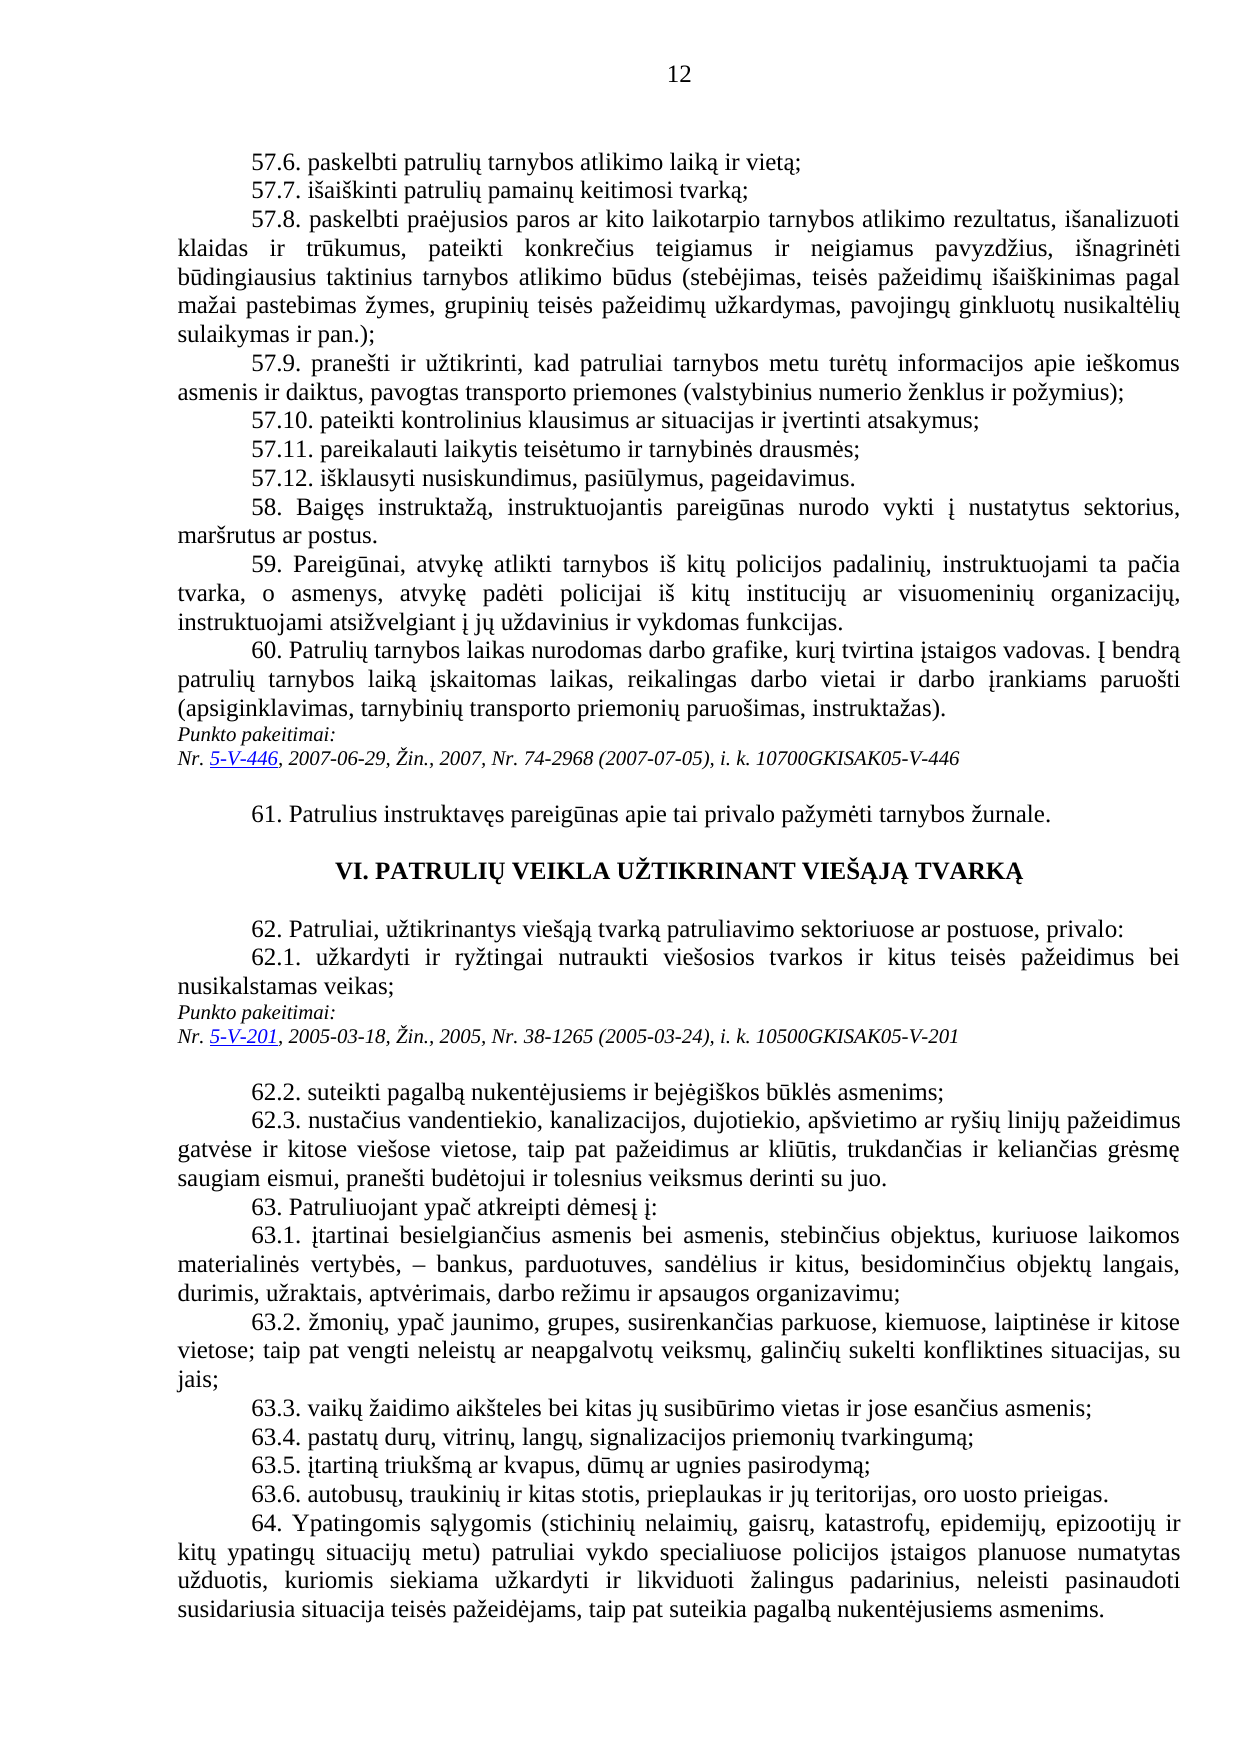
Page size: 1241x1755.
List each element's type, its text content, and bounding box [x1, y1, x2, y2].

text 57.10. pateikti kontrolinius klausimus ar situacijas ir įvertinti atsakymus; [177, 406, 1181, 434]
text 64. Ypatingomis sąlygomis (stichinių nelaimių, gaisrų, katastrofų, epidemijų, epizootijų ir kitų ypatingų situacijų metu) patruliai vykdo specialiuose policijos įstaigos planuose numatytas užduotis, kuriomis siekiama užkardyti ir likviduoti žalingus padarinius, neleisti pasinaudoti susidariusia situacija teisės pažeidėjams, taip pat suteikia pagalbą nukentėjusiems asmenims. [177, 1508, 1181, 1623]
text VI. patrulių veikla užtikrinant viešąją tvarką [177, 856, 1181, 885]
text 61. Patrulius instruktavęs pareigūnas apie tai privalo pažymėti tarnybos žurnale. [177, 799, 1181, 827]
text 63.3. vaikų žaidimo aikšteles bei kitas jų susibūrimo vietas ir jose esančius asmenis; [177, 1393, 1181, 1422]
text 57.12. išklausyti nusiskundimus, pasiūlymus, pageidavimus. [177, 463, 1181, 492]
text Nr. 5-V-446, 2007-06-29, Žin., 2007, Nr. 74-2968 (2007-07-05), i. k. 10700GKISAK05-V-446 [177, 746, 1181, 770]
text 63.6. autobusų, traukinių ir kitas stotis, prieplaukas ir jų teritorijas, oro uosto prieigas. [177, 1479, 1181, 1508]
text 63.1. įtartinai besielgiančius asmenis bei asmenis, stebinčius objektus, kuriuose laikomos materialinės vertybės, – bankus, parduotuves, sandėlius ir kitus, besidominčius objektų langais, durimis, užraktais, aptvėrimais, darbo režimu ir apsaugos organizavimu; [177, 1221, 1181, 1307]
text 59. Pareigūnai, atvykę atlikti tarnybos iš kitų policijos padalinių, instruktuojami ta pačia tvarka, o asmenys, atvykę padėti policijai iš kitų institucijų ar visuomeninių organizacijų, instruktuojami atsižvelgiant į jų uždavinius ir vykdomas funkcijas. [177, 549, 1181, 636]
text 62.2. suteikti pagalbą nukentėjusiems ir bejėgiškos būklės asmenims; [177, 1077, 1181, 1106]
text 60. Patrulių tarnybos laikas nurodomas darbo grafike, kurį tvirtina įstaigos vadovas. Į bendrą patrulių tarnybos laiką įskaitomas laikas, reikalingas darbo vietai ir darbo įrankiams paruošti (apsiginklavimas, tarnybinių transporto priemonių paruošimas, instruktažas). [177, 636, 1181, 722]
text Punkto pakeitimai: [177, 722, 1181, 746]
text 57.11. pareikalauti laikytis teisėtumo ir tarnybinės drausmės; [177, 434, 1181, 463]
text 63.5. įtartiną triukšmą ar kvapus, dūmų ar ugnies pasirodymą; [177, 1451, 1181, 1479]
text 57.6. paskelbti patrulių tarnybos atlikimo laiką ir vietą; [177, 147, 1181, 176]
text Punkto pakeitimai: [177, 1000, 1181, 1024]
text 62.3. nustačius vandentiekio, kanalizacijos, dujotiekio, apšvietimo ar ryšių linijų pažeidimus gatvėse ir kitose viešose vietose, taip pat pažeidimus ar kliūtis, trukdančias ir keliančias grėsmę saugiam eismui, pranešti budėtojui ir tolesnius veiksmus derinti su juo. [177, 1106, 1181, 1192]
text 63. Patruliuojant ypač atkreipti dėmesį į: [177, 1192, 1181, 1221]
text 58. Baigęs instruktažą, instruktuojantis pareigūnas nurodo vykti į nustatytus sektorius, maršrutus ar postus. [177, 492, 1181, 549]
text 62. Patruliai, užtikrinantys viešąją tvarką patruliavimo sektoriuose ar postuose, privalo: [177, 914, 1181, 942]
text Nr. 5-V-201, 2005-03-18, Žin., 2005, Nr. 38-1265 (2005-03-24), i. k. 10500GKISAK05-V-201 [177, 1024, 1181, 1048]
text 57.8. paskelbti praėjusios paros ar kito laikotarpio tarnybos atlikimo rezultatus, išanalizuoti klaidas ir trūkumus, pateikti konkrečius teigiamus ir neigiamus pavyzdžius, išnagrinėti būdingiausius taktinius tarnybos atlikimo būdus (stebėjimas, teisės pažeidimų išaiškinimas pagal mažai pastebimas žymes, grupinių teisės pažeidimų užkardymas, pavojingų ginkluotų nusikaltėlių sulaikymas ir pan.); [177, 204, 1181, 348]
text 62.1. užkardyti ir ryžtingai nutraukti viešosios tvarkos ir kitus teisės pažeidimus bei nusikalstamas veikas; [177, 942, 1181, 1000]
text 57.7. išaiškinti patrulių pamainų keitimosi tvarką; [177, 176, 1181, 204]
text 57.9. pranešti ir užtikrinti, kad patruliai tarnybos metu turėtų informacijos apie ieškomus asmenis ir daiktus, pavogtas transporto priemones (valstybinius numerio ženklus ir požymius); [177, 348, 1181, 406]
text 63.2. žmonių, ypač jaunimo, grupes, susirenkančias parkuose, kiemuose, laiptinėse ir kitose vietose; taip pat vengti neleistų ar neapgalvotų veiksmų, galinčių sukelti konfliktines situacijas, su jais; [177, 1307, 1181, 1393]
text 63.4. pastatų durų, vitrinų, langų, signalizacijos priemonių tvarkingumą; [177, 1422, 1181, 1451]
